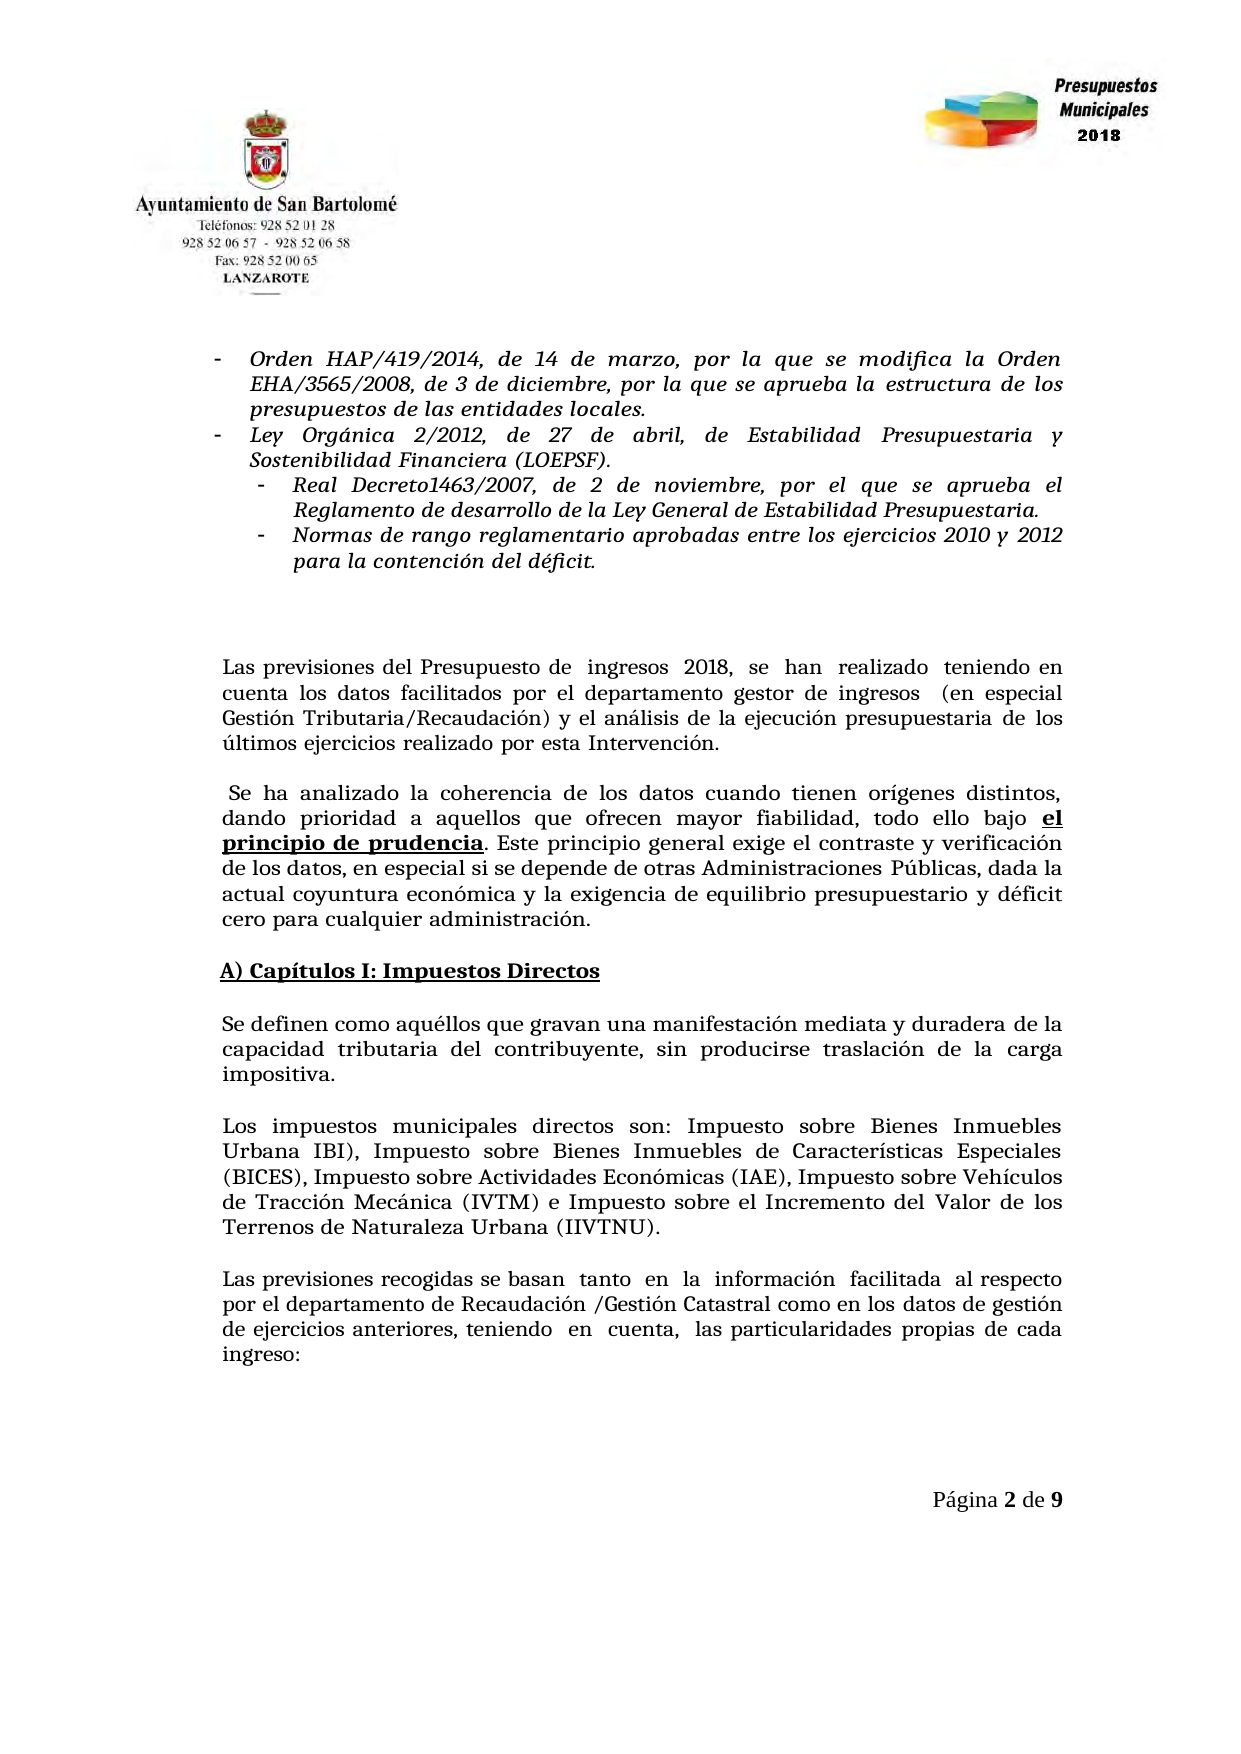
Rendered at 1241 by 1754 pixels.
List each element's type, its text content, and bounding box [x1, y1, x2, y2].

text Las previsiones recogidas se basan tanto en la información facilitada al respecto por el departamento de Recaudación /Gestión Catastral como en los datos de gestión de ejercicios anteriores, teniendo en cuenta, las particularidades propias de cada ingreso: [222, 1266, 1063, 1367]
list Ley Orgánica 2/2012, de 27 de abril, de Estabilidad Presupuestaria y Sostenibilidad Financiera (LOEPSF). [214, 422, 1063, 473]
list Normas de rango reglamentario aprobadas entre los ejercicios 2010 y 2012 para la contención del déficit. [257, 523, 1062, 574]
text Página 2 de 9 [137, 1486, 1063, 1512]
text Los impuestos municipales directos son: Impuesto sobre Bienes Inmuebles Urbana IBI), Impuesto sobre Bienes Inmuebles de Características Especiales (BICES), Impuesto sobre Actividades Económicas (IAE), Impuesto sobre Vehículos de Tracción Mecánica (IVTM) e Impuesto sobre el Incremento del Valor de los Terrenos de Naturaleza Urbana (IIVTNU). [222, 1114, 1063, 1240]
list Real Decreto1463/2007, de 2 de noviembre, por el que se aprueba el Reglamento de desarrollo de la Ley General de Estabilidad Presupuestaria. [257, 473, 1063, 523]
list Orden HAP/419/2014, de 14 de marzo, por la que se modifica la Orden EHA/3565/2008, de 3 de diciembre, por la que se aprueba la estructura de los presupuestos de las entidades locales. [214, 347, 1063, 422]
text Las previsiones del Presupuesto de ingresos 2018, se han realizado teniendo en cuenta los datos facilitados por el departamento gestor de ingresos (en especial Gestión Tributaria/Recaudación) y el análisis de la ejecución presupuestaria de los últimos ejercicios realizado por esta Intervención. [222, 655, 1063, 756]
list Capítulos I: Impuestos Directos [219, 958, 1092, 984]
picture [133, 108, 399, 296]
text Se definen como aquéllos que gravan una manifestación mediata y duradera de la capacidad tributaria del contribuyente, sin producirse traslación de la carga impositiva. [222, 1012, 1063, 1087]
picture [917, 58, 1166, 167]
text Se ha analizado la coherencia de los datos cuando tienen orígenes distintos, dando prioridad a aquellos que ofrecen mayor fiabilidad, todo ello bajo el principio de prudencia. Este principio general exige el contraste y verificación de los datos, en especial si se depende de otras Administraciones Públicas, dada la actual coyuntura económica y la exigencia de equilibrio presupuestario y déficit cero para cualquier administración. [222, 780, 1063, 932]
